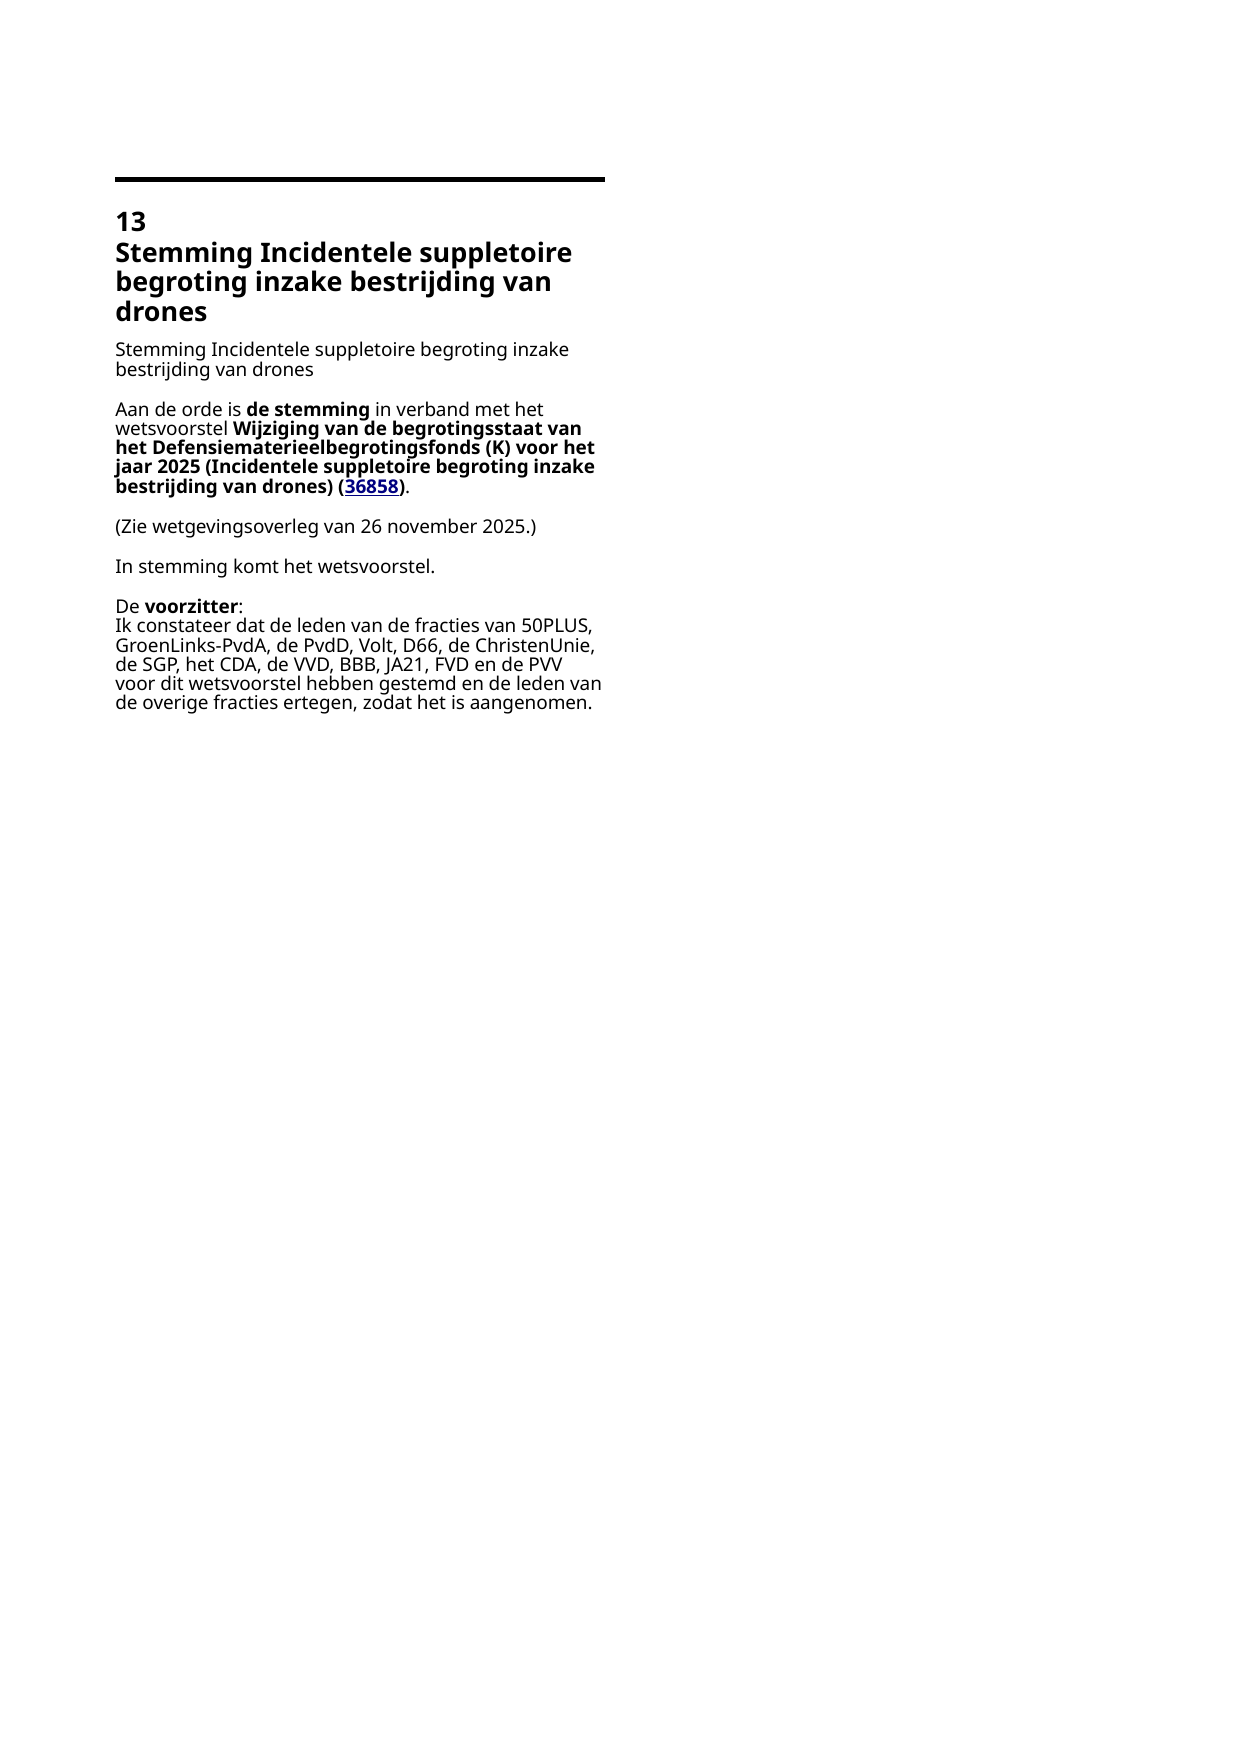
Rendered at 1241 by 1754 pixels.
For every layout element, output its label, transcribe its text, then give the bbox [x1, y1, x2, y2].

text 13 [115, 203, 605, 239]
text (Zie wetgevingsoverleg van 26 november 2025.) [115, 518, 605, 537]
text Stemming Incidentele suppletoire begroting inzake bestrijding van drones [115, 341, 605, 380]
text De voorzitter: [115, 598, 605, 617]
text Stemming Incidentele suppletoire begroting inzake bestrijding van drones [115, 239, 605, 341]
text In stemming komt het wetsvoorstel. [115, 558, 605, 577]
text Aan de orde is de stemming in verband met het wetsvoorstel Wijziging van de begrotingsstaat van het Defensiematerieelbegrotingsfonds (K) voor het jaar 2025 (Incidentele suppletoire begroting inzake bestrijding van drones) (36858). [115, 401, 605, 497]
text Ik constateer dat de leden van de fracties van 50PLUS, GroenLinks-PvdA, de PvdD, Volt, D66, de ChristenUnie, de SGP, het CDA, de VVD, BBB, JA21, FVD en de PVV voor dit wetsvoorstel hebben gestemd en de leden van de overige fracties ertegen, zodat het is aangenomen. [115, 617, 605, 714]
